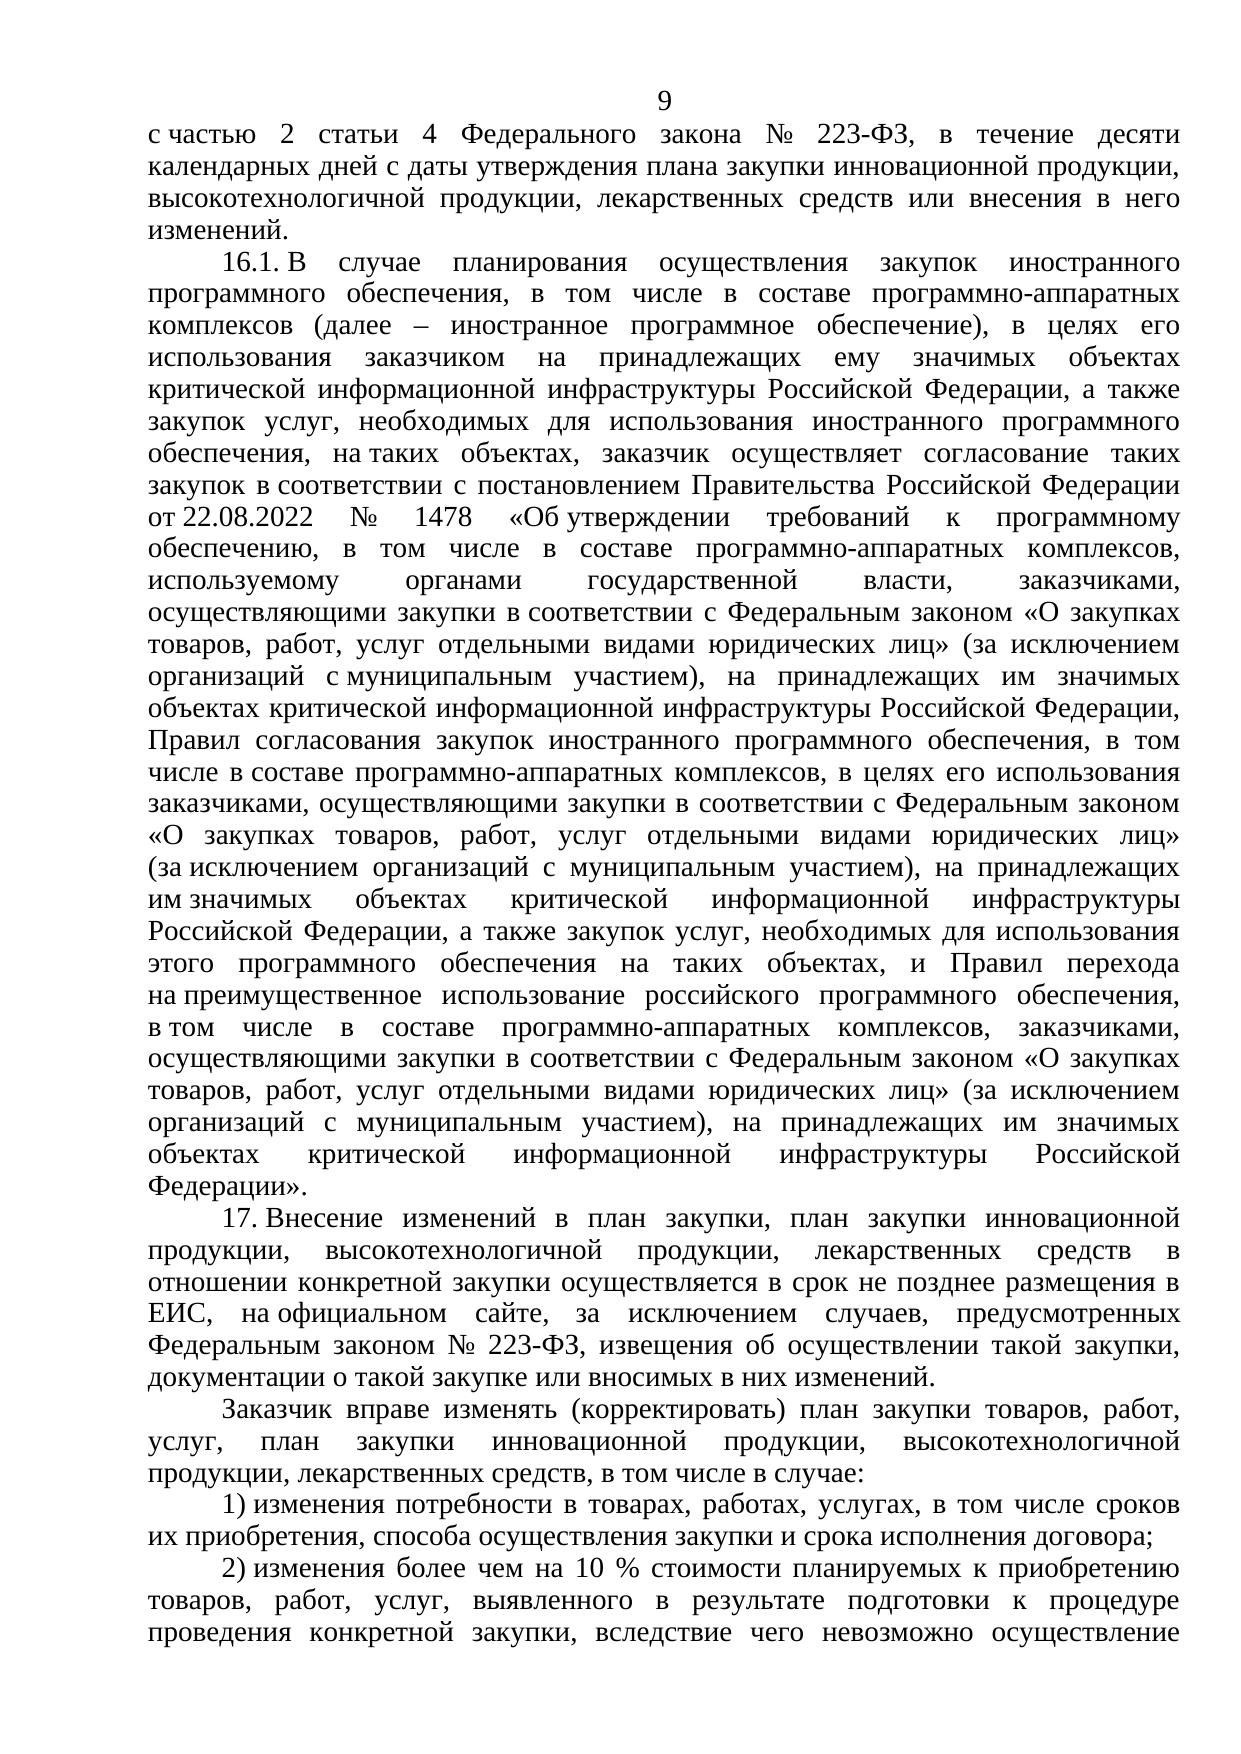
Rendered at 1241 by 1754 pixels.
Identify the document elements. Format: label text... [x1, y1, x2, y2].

text 17. Внесение изменений в план закупки, план закупки инновационной продукции, высокотехнологичной продукции, лекарственных средств в отношении конкретной закупки осуществляется в срок не позднее размещения в ЕИС, на официальном сайте, за исключением случаев, предусмотренных Федеральным законом № 223-ФЗ, извещения об осуществлении такой закупки, документации о такой закупке или вносимых в них изменений. [148, 1202, 1181, 1393]
text с частью 2 статьи 4 Федерального закона № 223-ФЗ, в течение десяти календарных дней с даты утверждения плана закупки инновационной продукции, высокотехнологичной продукции, лекарственных средств или внесения в него изменений. [148, 118, 1181, 246]
text 16.1. В случае планирования осуществления закупок иностранного программного обеспечения, в том числе в составе программно-аппаратных комплексов (далее – иностранное программное обеспечение), в целях его использования заказчиком на принадлежащих ему значимых объектах критической информационной инфраструктуры Российской Федерации, а также закупок услуг, необходимых для использования иностранного программного обеспечения, на таких объектах, заказчик осуществляет согласование таких закупок в соответствии с постановлением Правительства Российской Федерации от 22.08.2022 № 1478 «Об утверждении требований к программному обеспечению, в том числе в составе программно-аппаратных комплексов, используемому органами государственной власти, заказчиками, осуществляющими закупки в соответствии с Федеральным законом «О закупках товаров, работ, услуг отдельными видами юридических лиц» (за исключением организаций с муниципальным участием), на принадлежащих им значимых объектах критической информационной инфраструктуры Российской Федерации, Правил согласования закупок иностранного программного обеспечения, в том числе в составе программно-аппаратных комплексов, в целях его использования заказчиками, осуществляющими закупки в соответствии с Федеральным законом «О закупках товаров, работ, услуг отдельными видами юридических лиц» (за исключением организаций с муниципальным участием), на принадлежащих им значимых объектах критической информационной инфраструктуры Российской Федерации, а также закупок услуг, необходимых для использования этого программного обеспечения на таких объектах, и Правил перехода на преимущественное использование российского программного обеспечения, в том числе в составе программно-аппаратных комплексов, заказчиками, осуществляющими закупки в соответствии с Федеральным законом «О закупках товаров, работ, услуг отдельными видами юридических лиц» (за исключением организаций с муниципальным участием), на принадлежащих им значимых объектах критической информационной инфраструктуры Российской Федерации». [148, 246, 1181, 1202]
text 2) изменения более чем на 10 % стоимости планируемых к приобретению товаров, работ, услуг, выявленного в результате подготовки к процедуре проведения конкретной закупки, вследствие чего невозможно осуществление [148, 1552, 1181, 1647]
text 1) изменения потребности в товарах, работах, услугах, в том числе сроков их приобретения, способа осуществления закупки и срока исполнения договора; [148, 1488, 1181, 1552]
text Заказчик вправе изменять (корректировать) план закупки товаров, работ, услуг, план закупки инновационной продукции, высокотехнологичной продукции, лекарственных средств, в том числе в случае: [148, 1393, 1181, 1488]
